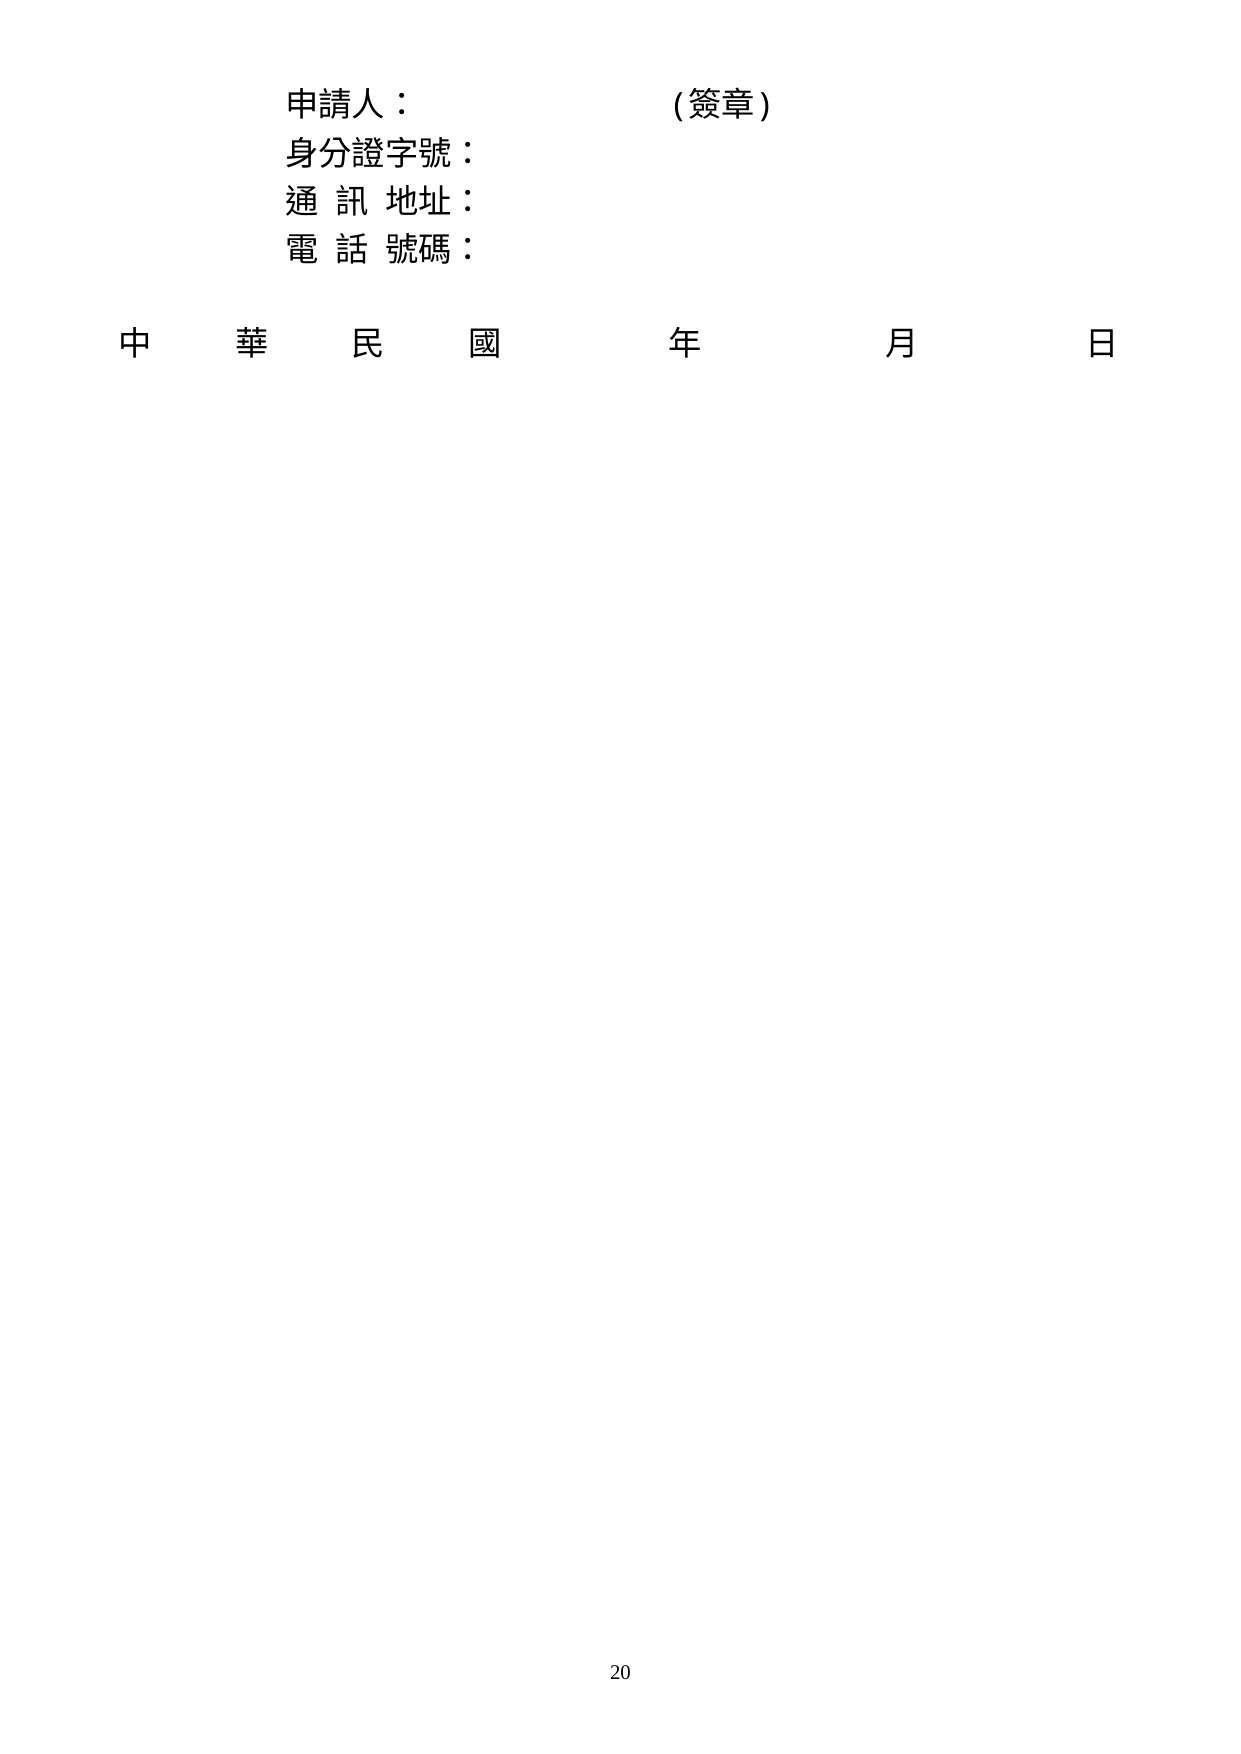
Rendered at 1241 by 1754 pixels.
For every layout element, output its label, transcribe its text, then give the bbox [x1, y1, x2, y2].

text 身分證字號： [118, 126, 1122, 175]
text 中 華 民 國 年 月 日 [118, 317, 1122, 365]
text 電 話 號碼： [118, 223, 1122, 271]
text 申請人： (簽章) [118, 78, 1122, 126]
text 通 訊 地址： [118, 175, 1122, 223]
